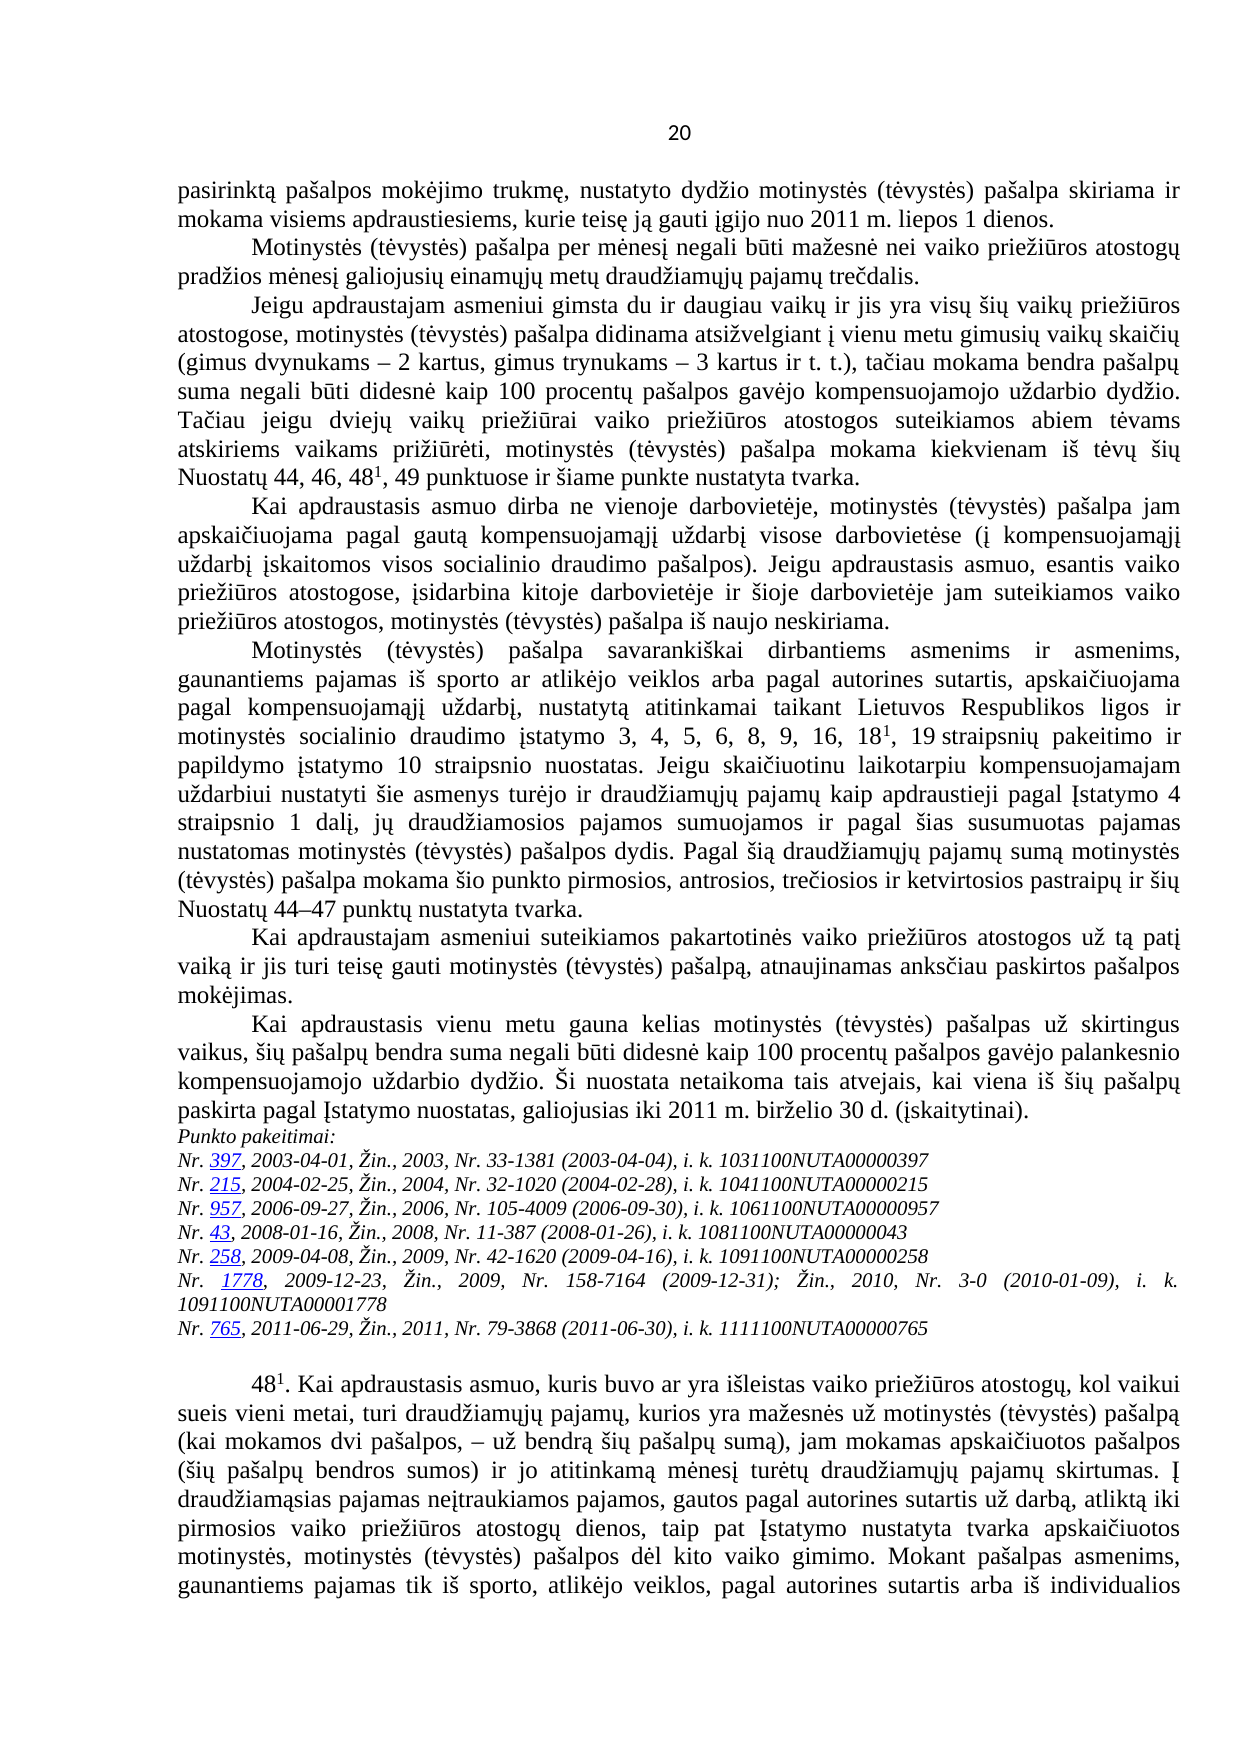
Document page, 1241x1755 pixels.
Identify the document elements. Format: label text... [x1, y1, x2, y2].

text 481. Kai apdraustasis asmuo, kuris buvo ar yra išleistas vaiko priežiūros atostogų, kol vaikui sueis vieni metai, turi draudžiamųjų pajamų, kurios yra mažesnės už motinystės (tėvystės) pašalpą (kai mokamos dvi pašalpos, – už bendrą šių pašalpų sumą), jam mokamas apskaičiuotos pašalpos (šių pašalpų bendros sumos) ir jo atitinkamą mėnesį turėtų draudžiamųjų pajamų skirtumas. Į draudžiamąsias pajamas neįtraukiamos pajamos, gautos pagal autorines sutartis už darbą, atliktą iki pirmosios vaiko priežiūros atostogų dienos, taip pat Įstatymo nustatyta tvarka apskaičiuotos motinystės, motinystės (tėvystės) pašalpos dėl kito vaiko gimimo. Mokant pašalpas asmenims, gaunantiems pajamas tik iš sporto, atlikėjo veiklos, pagal autorines sutartis arba iš individualios [177, 1369, 1181, 1599]
text Nr. 215, 2004-02-25, Žin., 2004, Nr. 32-1020 (2004-02-28), i. k. 1041100NUTA00000215 [177, 1172, 1181, 1196]
text Punkto pakeitimai: [177, 1124, 1181, 1148]
text Jeigu apdraustajam asmeniui gimsta du ir daugiau vaikų ir jis yra visų šių vaikų priežiūros atostogose, motinystės (tėvystės) pašalpa didinama atsižvelgiant į vienu metu gimusių vaikų skaičių (gimus dvynukams – 2 kartus, gimus trynukams – 3 kartus ir t. t.), tačiau mokama bendra pašalpų suma negali būti didesnė kaip 100 procentų pašalpos gavėjo kompensuojamojo uždarbio dydžio. Tačiau jeigu dviejų vaikų priežiūrai vaiko priežiūros atostogos suteikiamos abiem tėvams atskiriems vaikams prižiūrėti, motinystės (tėvystės) pašalpa mokama kiekvienam iš tėvų šių Nuostatų 44, 46, 481, 49 punktuose ir šiame punkte nustatyta tvarka. [177, 290, 1181, 491]
text Kai apdraustasis asmuo dirba ne vienoje darbovietėje, motinystės (tėvystės) pašalpa jam apskaičiuojama pagal gautą kompensuojamąjį uždarbį visose darbovietėse (į kompensuojamąjį uždarbį įskaitomos visos socialinio draudimo pašalpos). Jeigu apdraustasis asmuo, esantis vaiko priežiūros atostogose, įsidarbina kitoje darbovietėje ir šioje darbovietėje jam suteikiamos vaiko priežiūros atostogos, motinystės (tėvystės) pašalpa iš naujo neskiriama. [177, 491, 1181, 635]
text Nr. 957, 2006-09-27, Žin., 2006, Nr. 105-4009 (2006-09-30), i. k. 1061100NUTA00000957 [177, 1196, 1181, 1220]
text Nr. 765, 2011-06-29, Žin., 2011, Nr. 79-3868 (2011-06-30), i. k. 1111100NUTA00000765 [177, 1316, 1181, 1340]
text Motinystės (tėvystės) pašalpa per mėnesį negali būti mažesnė nei vaiko priežiūros atostogų pradžios mėnesį galiojusių einamųjų metų draudžiamųjų pajamų trečdalis. [177, 232, 1181, 290]
text Nr. 258, 2009-04-08, Žin., 2009, Nr. 42-1620 (2009-04-16), i. k. 1091100NUTA00000258 [177, 1244, 1181, 1268]
text Kai apdraustajam asmeniui suteikiamos pakartotinės vaiko priežiūros atostogos už tą patį vaiką ir jis turi teisę gauti motinystės (tėvystės) pašalpą, atnaujinamas anksčiau paskirtos pašalpos mokėjimas. [177, 922, 1181, 1009]
text Nr. 397, 2003-04-01, Žin., 2003, Nr. 33-1381 (2003-04-04), i. k. 1031100NUTA00000397 [177, 1148, 1181, 1172]
text Motinystės (tėvystės) pašalpa savarankiškai dirbantiems asmenims ir asmenims, gaunantiems pajamas iš sporto ar atlikėjo veiklos arba pagal autorines sutartis, apskaičiuojama pagal kompensuojamąjį uždarbį, nustatytą atitinkamai taikant Lietuvos Respublikos ligos ir motinystės socialinio draudimo įstatymo 3, 4, 5, 6, 8, 9, 16, 181, 19 straipsnių pakeitimo ir papildymo įstatymo 10 straipsnio nuostatas. Jeigu skaičiuotinu laikotarpiu kompensuojamajam uždarbiui nustatyti šie asmenys turėjo ir draudžiamųjų pajamų kaip apdraustieji pagal Įstatymo 4 straipsnio 1 dalį, jų draudžiamosios pajamos sumuojamos ir pagal šias susumuotas pajamas nustatomas motinystės (tėvystės) pašalpos dydis. Pagal šią draudžiamųjų pajamų sumą motinystės (tėvystės) pašalpa mokama šio punkto pirmosios, antrosios, trečiosios ir ketvirtosios pastraipų ir šių Nuostatų 44–47 punktų nustatyta tvarka. [177, 635, 1181, 922]
text Kai apdraustasis vienu metu gauna kelias motinystės (tėvystės) pašalpas už skirtingus vaikus, šių pašalpų bendra suma negali būti didesnė kaip 100 procentų pašalpos gavėjo palankesnio kompensuojamojo uždarbio dydžio. Ši nuostata netaikoma tais atvejais, kai viena iš šių pašalpų paskirta pagal Įstatymo nuostatas, galiojusias iki 2011 m. birželio 30 d. (įskaitytinai). [177, 1009, 1181, 1124]
text Nr. 43, 2008-01-16, Žin., 2008, Nr. 11-387 (2008-01-26), i. k. 1081100NUTA00000043 [177, 1220, 1181, 1244]
text pasirinktą pašalpos mokėjimo trukmę, nustatyto dydžio motinystės (tėvystės) pašalpa skiriama ir mokama visiems apdraustiesiems, kurie teisę ją gauti įgijo nuo 2011 m. liepos 1 dienos. [177, 175, 1181, 232]
text Nr. 1778, 2009-12-23, Žin., 2009, Nr. 158-7164 (2009-12-31); Žin., 2010, Nr. 3-0 (2010-01-09), i. k. 1091100NUTA00001778 [177, 1268, 1181, 1316]
